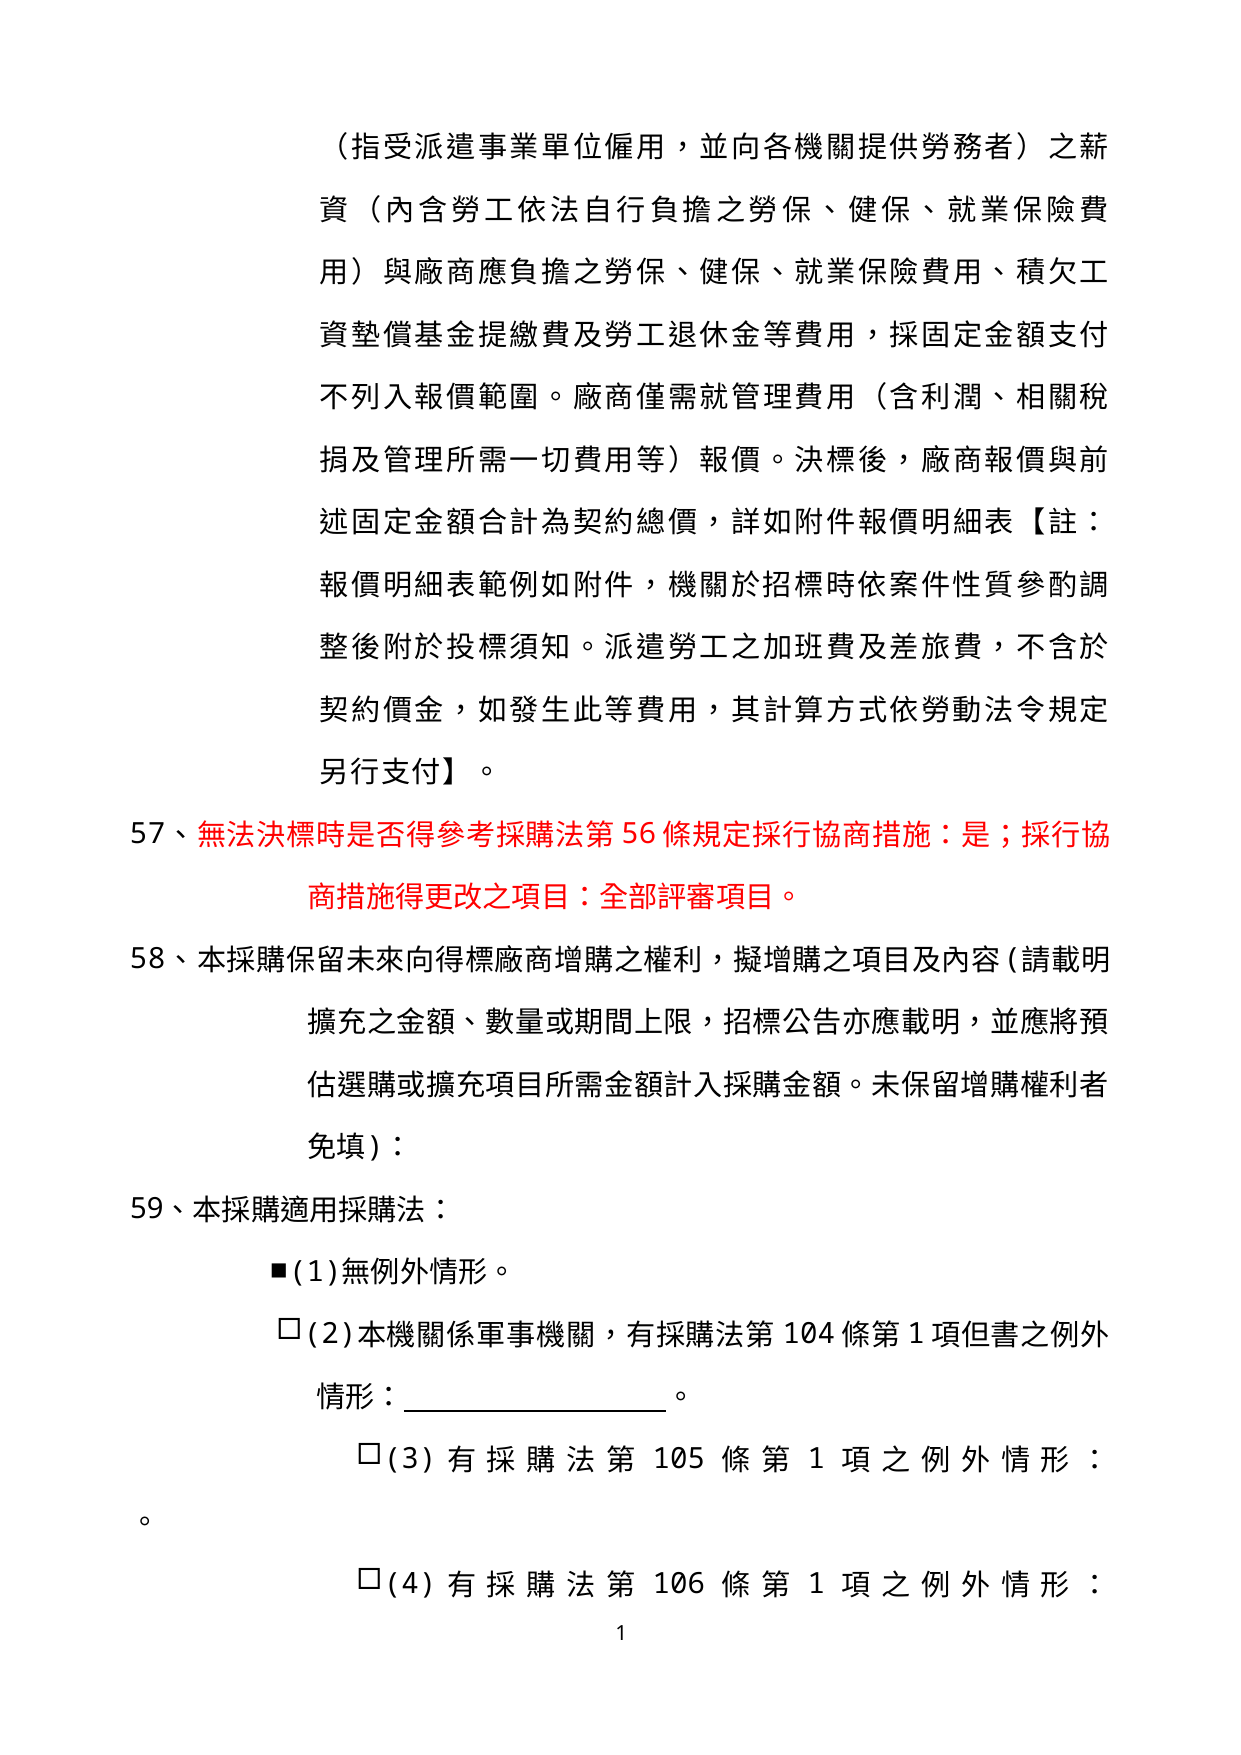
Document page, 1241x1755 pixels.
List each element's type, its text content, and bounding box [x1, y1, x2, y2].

list 本採購適用採購法： [130, 1166, 1110, 1228]
text (3)有採購法第105條第1項之例外情形： 。 [130, 1416, 1110, 1541]
text ■(1)無例外情形。 [130, 1228, 1110, 1291]
text (2)本機關係軍事機關，有採購法第104條第1項但書之例外情形： 。 [130, 1291, 1110, 1416]
text (3)屬勞動派遣（指派遣事業單位指派所僱用之勞工至機關提供勞務，接受各該機關指揮監督管理之行為）：派遣勞工（指受派遣事業單位僱用，並向各機關提供勞務者）之薪資（內含勞工依法自行負擔之勞保、健保、就業保險費用）與廠商應負擔之勞保、健保、就業保險費用、積欠工資墊償基金提繳費及勞工退休金等費用，採固定金額支付，不列入報價範圍。廠商僅需就管理費用（含利潤、相關稅捐及管理所需一切費用等）報價。決標後，廠商報價與前述固定金額合計為契約總價，詳如附件報價明細表【註：報價明細表範例如附件，機關於招標時依案件性質參酌調整後附於投標須知。派遣勞工之加班費及差旅費，不含於契約價金，如發生此等費用，其計算方式依勞動法令規定另行支付】。 [247, 103, 1110, 791]
list 本採購保留未來向得標廠商增購之權利，擬增購之項目及內容(請載明擴充之金額、數量或期間上限，招標公告亦應載明，並應將預估選購或擴充項目所需金額計入採購金額。未保留增購權利者免填)： [130, 916, 1110, 1166]
list 無法決標時是否得參考採購法第56條規定採行協商措施：是；採行協商措施得更改之項目：全部評審項目。 [130, 791, 1110, 916]
text (4)有採購法第106條第1項之例外情形： [130, 1541, 1110, 1603]
